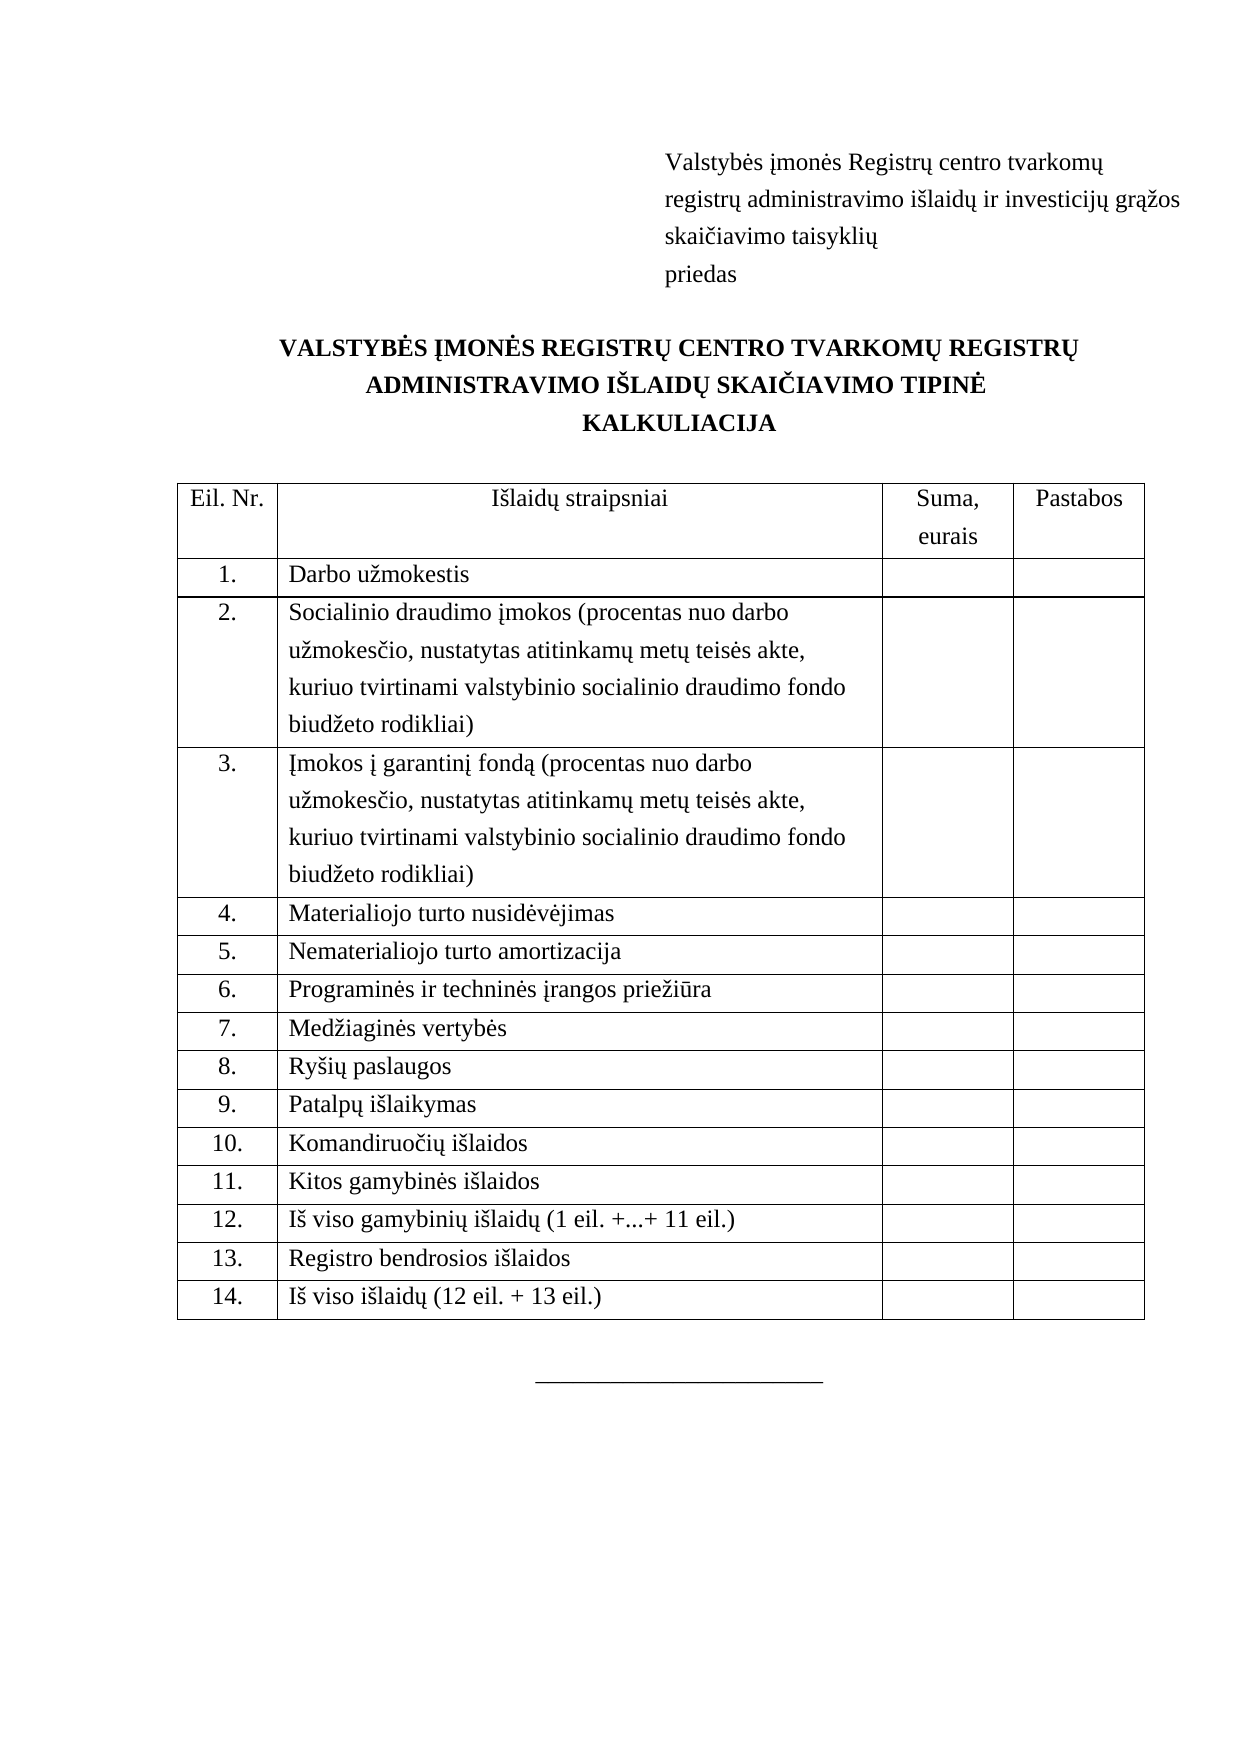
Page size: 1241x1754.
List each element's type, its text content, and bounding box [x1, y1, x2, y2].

table_cell [883, 748, 1013, 897]
text VALSTYBĖS ĮMONĖS REGISTRŲ CENTRO TVARKOMŲ REGISTRų ADMINISTRAVIMO IŠLAIDŲ SKAIČIAVIMO TIPINĖ [177, 333, 1181, 399]
table_cell [1014, 1013, 1144, 1050]
table_cell [883, 1166, 1013, 1203]
table_cell [1014, 1205, 1144, 1242]
table_cell 9. [178, 1090, 277, 1127]
table_cell Darbo užmokestis [278, 559, 882, 596]
table_cell [1014, 559, 1144, 596]
table_cell [883, 559, 1013, 596]
text priedas [664, 259, 1181, 287]
table_header Suma, eurais [883, 484, 1013, 558]
table_cell [883, 598, 1013, 747]
table_cell 12. [178, 1205, 277, 1242]
table_cell Įmokos į garantinį fondą (procentas nuo darbo užmokesčio, nustatytas atitinkamų metų teisės akte, kuriuo tvirtinami valstybinio socialinio draudimo fondo biudžeto rodikliai) [278, 748, 882, 897]
table_cell [1014, 1090, 1144, 1127]
text Valstybės įmonės Registrų centro tvarkomų registrų administravimo išlaidų ir investicijų grąžos skaičiavimo taisyklių [664, 147, 1181, 250]
table_cell 14. [178, 1281, 277, 1318]
table_cell [883, 1051, 1013, 1088]
table_cell 10. [178, 1128, 277, 1165]
table_cell [883, 1205, 1013, 1242]
table_header Pastabos [1014, 484, 1144, 558]
text KALKULIACIJA [177, 408, 1181, 437]
table_cell Kitos gamybinės išlaidos [278, 1166, 882, 1203]
table_cell [1014, 1281, 1144, 1318]
table_cell Iš viso išlaidų (12 eil. + 13 eil.) [278, 1281, 882, 1318]
table_cell [1014, 598, 1144, 747]
table_cell [883, 1243, 1013, 1280]
table_cell 11. [178, 1166, 277, 1203]
table_cell 5. [178, 936, 277, 973]
table_cell [883, 975, 1013, 1012]
table_cell [883, 936, 1013, 973]
table_cell 6. [178, 975, 277, 1012]
table_cell [1014, 936, 1144, 973]
table_cell 2. [178, 598, 277, 747]
table_cell Iš viso gamybinių išlaidų (1 eil. +...+ 11 eil.) [278, 1205, 882, 1242]
table_cell 3. [178, 748, 277, 897]
table_cell 13. [178, 1243, 277, 1280]
text _______________________ [177, 1357, 1181, 1386]
table_cell [1014, 748, 1144, 897]
table_cell [883, 1281, 1013, 1318]
table_cell Komandiruočių išlaidos [278, 1128, 882, 1165]
table_cell Materialiojo turto nusidėvėjimas [278, 898, 882, 935]
table_cell Socialinio draudimo įmokos (procentas nuo darbo užmokesčio, nustatytas atitinkamų metų teisės akte, kuriuo tvirtinami valstybinio socialinio draudimo fondo biudžeto rodikliai) [278, 598, 882, 747]
table_cell Registro bendrosios išlaidos [278, 1243, 882, 1280]
table_cell [1014, 1243, 1144, 1280]
table_cell [1014, 898, 1144, 935]
table_cell Patalpų išlaikymas [278, 1090, 882, 1127]
table_cell 4. [178, 898, 277, 935]
table_cell [883, 898, 1013, 935]
table_cell Programinės ir techninės įrangos priežiūra [278, 975, 882, 1012]
table_cell [1014, 1051, 1144, 1088]
table_cell [1014, 1128, 1144, 1165]
table_cell [1014, 975, 1144, 1012]
table_cell [883, 1090, 1013, 1127]
table_cell Nematerialiojo turto amortizacija [278, 936, 882, 973]
table_cell 1. [178, 559, 277, 596]
table_cell Ryšių paslaugos [278, 1051, 882, 1088]
table_header Išlaidų straipsniai [278, 484, 882, 558]
table_cell 8. [178, 1051, 277, 1088]
table_cell Medžiaginės vertybės [278, 1013, 882, 1050]
table_cell [883, 1013, 1013, 1050]
table_cell [883, 1128, 1013, 1165]
table_cell 7. [178, 1013, 277, 1050]
table_cell [1014, 1166, 1144, 1203]
table_header Eil. Nr. [178, 484, 277, 558]
